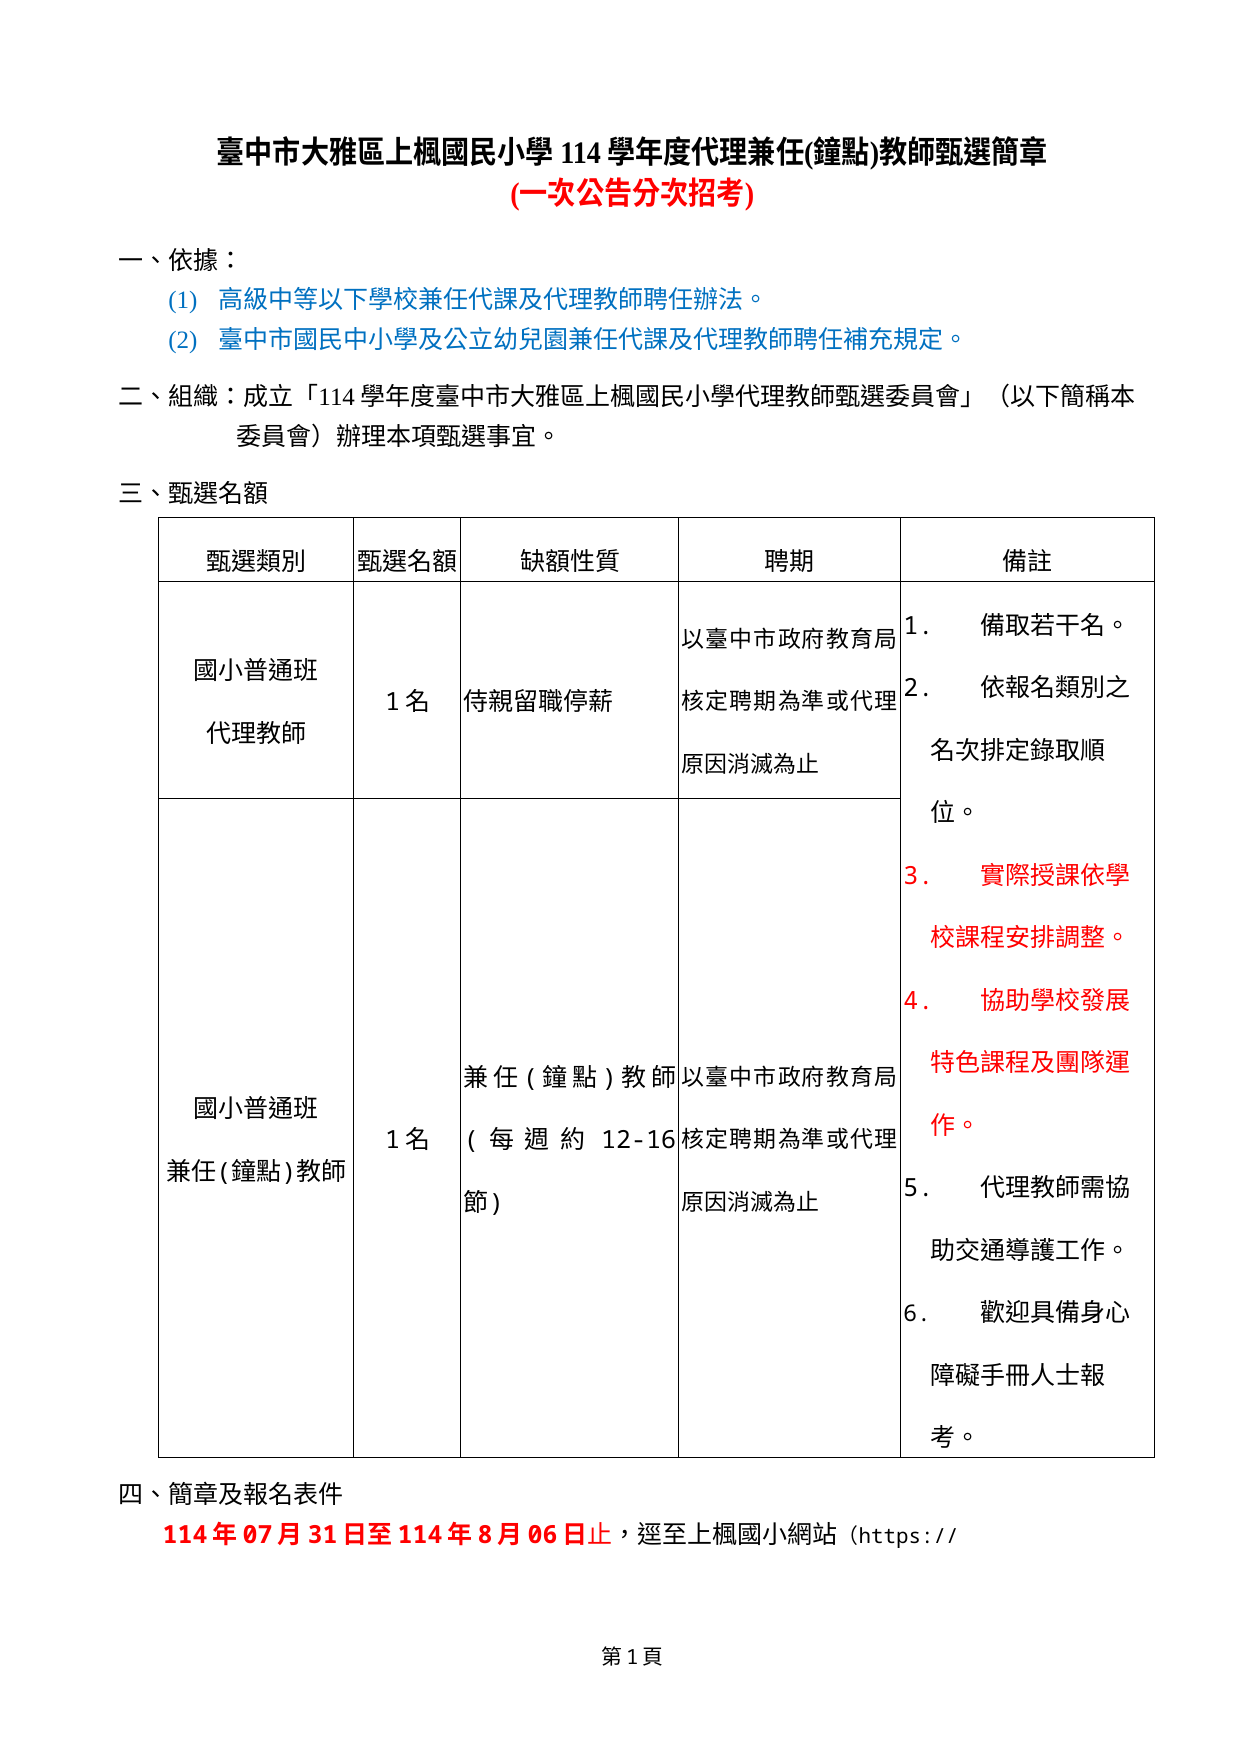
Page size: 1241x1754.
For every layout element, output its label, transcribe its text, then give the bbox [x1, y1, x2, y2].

table_cell 侍親留職停薪 [461, 582, 678, 797]
table_cell 備取若干名。 依報名類別之名次排定錄取順位。 實際授課依學校課程安排調整。 協助學校發展特色課程及團隊運作。 代理教師需協助交通導護工作。 歡迎具備身心障礙手冊人士報考。 [901, 582, 1154, 1457]
text 二、組織：成立「114學年度臺中市大雅區上楓國民小學代理教師甄選委員會」（以下簡稱本委員會）辦理本項甄選事宜。 [118, 377, 1146, 453]
table_cell 國小普通班 兼任(鐘點)教師 [159, 799, 353, 1457]
table_header 缺額性質 [461, 518, 678, 581]
table_cell 國小普通班 代理教師 [159, 582, 353, 797]
table_cell 1名 [354, 582, 460, 797]
table_header 聘期 [679, 518, 900, 581]
text 一、依據： [118, 240, 1146, 276]
table_cell 1名 [354, 799, 460, 1457]
list 高級中等以下學校兼任代課及代理教師聘任辦法。 [168, 280, 1146, 316]
text (一次公告分次招考) [118, 172, 1146, 212]
table_cell 以臺中市政府教育局核定聘期為準或代理原因消滅為止 [679, 799, 900, 1457]
text 114年07月31日至114年8月06日止，逕至上楓國小網站（https:// [162, 1515, 1146, 1551]
text 三、甄選名額 [118, 474, 1146, 510]
table_header 備註 [901, 518, 1154, 581]
text 四、簡章及報名表件 [118, 1475, 1146, 1511]
table_cell 兼任(鐘點)教師(每週約12-16節) [461, 799, 678, 1457]
list 臺中市國民中小學及公立幼兒園兼任代課及代理教師聘任補充規定。 [168, 320, 1146, 356]
table_header 甄選名額 [354, 518, 460, 581]
table_cell 以臺中市政府教育局核定聘期為準或代理原因消滅為止 [679, 582, 900, 797]
text 臺中市大雅區上楓國民小學114學年度代理兼任(鐘點)教師甄選簡章 [118, 131, 1146, 172]
table_header 甄選類別 [159, 518, 353, 581]
